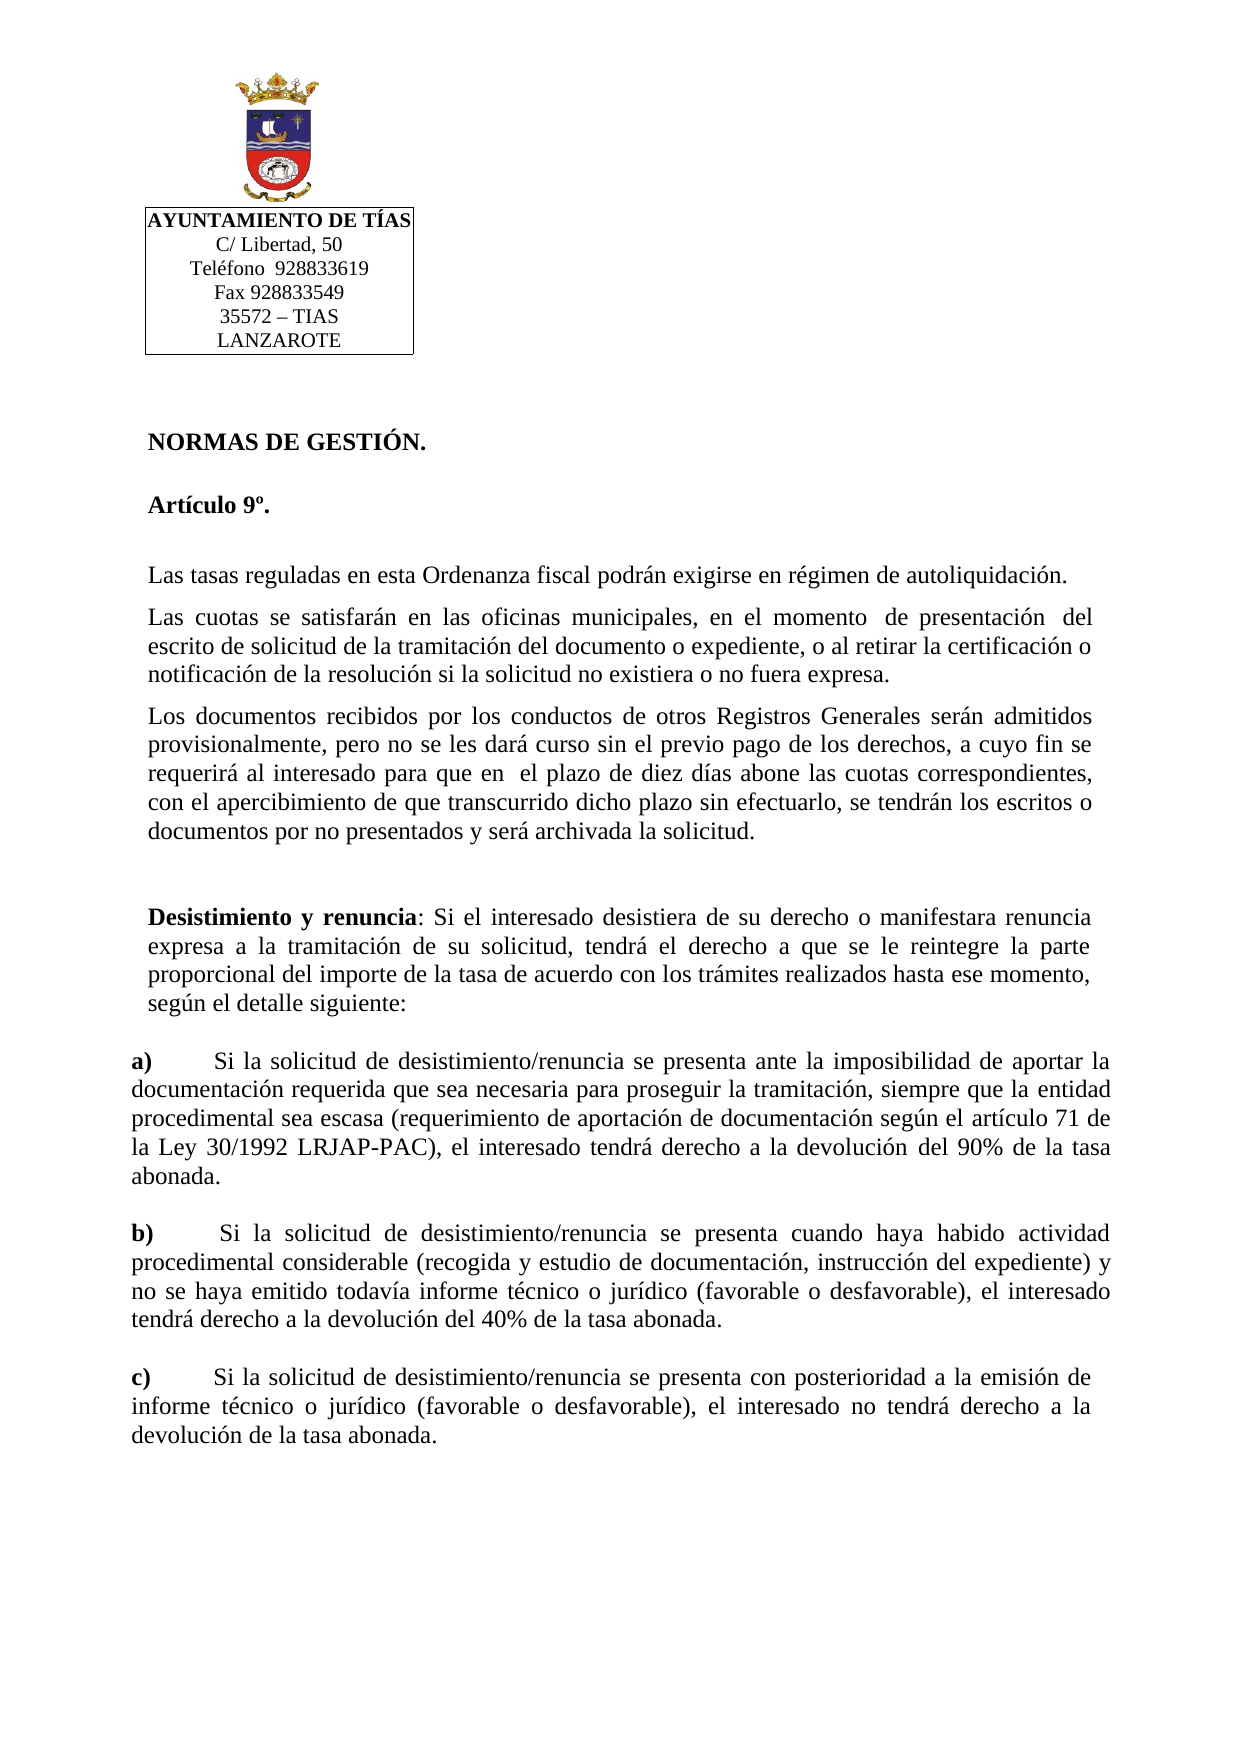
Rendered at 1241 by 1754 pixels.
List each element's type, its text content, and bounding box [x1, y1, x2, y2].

text Los documentos recibidos por los conductos de otros Registros Generales serán admitidos provisionalmente, pero no se les dará curso sin el previo pago de los derechos, a cuyo fin se requerirá al interesado para que en el plazo de diez días abone las cuotas correspondientes, con el apercibimiento de que transcurrido dicho plazo sin efectuarlo, se tendrán los escritos o documentos por no presentados y será archivada la solicitud. [148, 701, 1093, 844]
text Desistimiento y renuncia: Si el interesado desistiera de su derecho o manifestara renuncia expresa a la tramitación de su solicitud, tendrá el derecho a que se le reintegre la parte proporcional del importe de la tasa de acuerdo con los trámites realizados hasta ese momento, según el detalle siguiente: [148, 902, 1092, 1017]
list Si la solicitud de desistimiento/renuncia se presenta con posterioridad a la emisión de informe técnico o jurídico (favorable o desfavorable), el interesado no tendrá derecho a la devolución de la tasa abonada. [131, 1362, 1093, 1448]
list Si la solicitud de desistimiento/renuncia se presenta cuando haya habido actividad procedimental considerable (recogida y estudio de documentación, instrucción del expediente) y no se haya emitido todavía informe técnico o jurídico (favorable o desfavorable), el interesado tendrá derecho a la devolución del 40% de la tasa abonada. [131, 1218, 1111, 1333]
text Las tasas reguladas en esta Ordenanza fiscal podrán exigirse en régimen de autoliquidación. [148, 561, 1111, 589]
text Las cuotas se satisfarán en las oficinas municipales, en el momento de presentación del escrito de solicitud de la tramitación del documento o expediente, o al retirar la certificación o notificación de la resolución si la solicitud no existiera o no fuera expresa. [148, 602, 1093, 688]
text Artículo 9º. [148, 491, 1111, 519]
text NORMAS DE GESTIÓN. [148, 427, 1111, 456]
list Si la solicitud de desistimiento/renuncia se presenta ante la imposibilidad de aportar la documentación requerida que sea necesaria para proseguir la tramitación, siempre que la entidad procedimental sea escasa (requerimiento de aportación de documentación según el artículo 71 de la Ley 30/1992 LRJAP-PAC), el interesado tendrá derecho a la devolución del 90% de la tasa abonada. [131, 1046, 1111, 1189]
